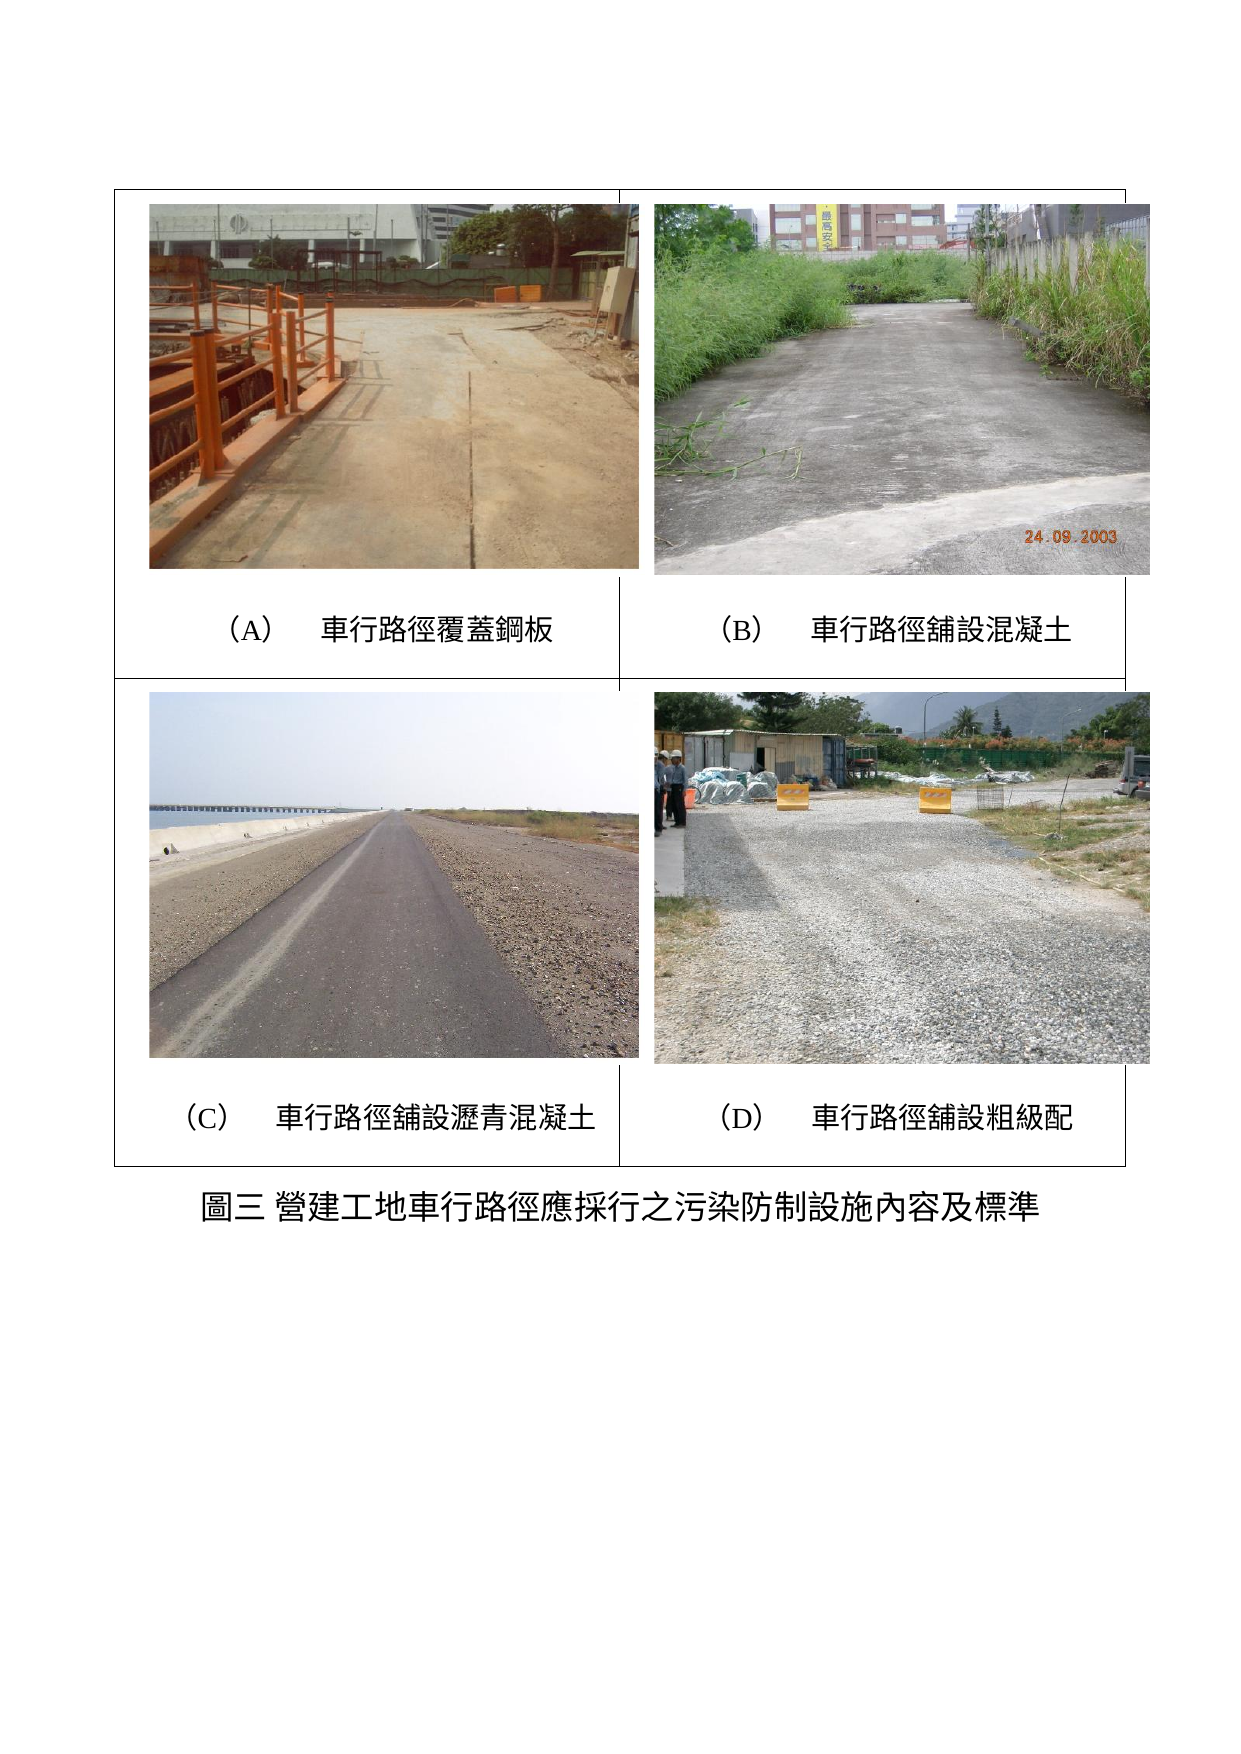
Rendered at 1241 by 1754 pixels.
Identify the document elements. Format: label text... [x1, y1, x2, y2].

picture [149, 692, 645, 1064]
picture [654, 204, 1150, 575]
table_cell （C） 車行路徑舖設瀝青混凝土 [115, 679, 646, 1166]
picture [149, 204, 645, 575]
table_header （B） 車行路徑舖設混凝土 [620, 190, 1151, 678]
table_header （A） 車行路徑覆蓋鋼板 [115, 190, 646, 678]
table_cell （D） 車行路徑舖設粗級配 [620, 679, 1151, 1166]
text 圖三 營建工地車行路徑應採行之污染防制設施內容及標準 [118, 1167, 1122, 1242]
picture [654, 692, 1150, 1064]
